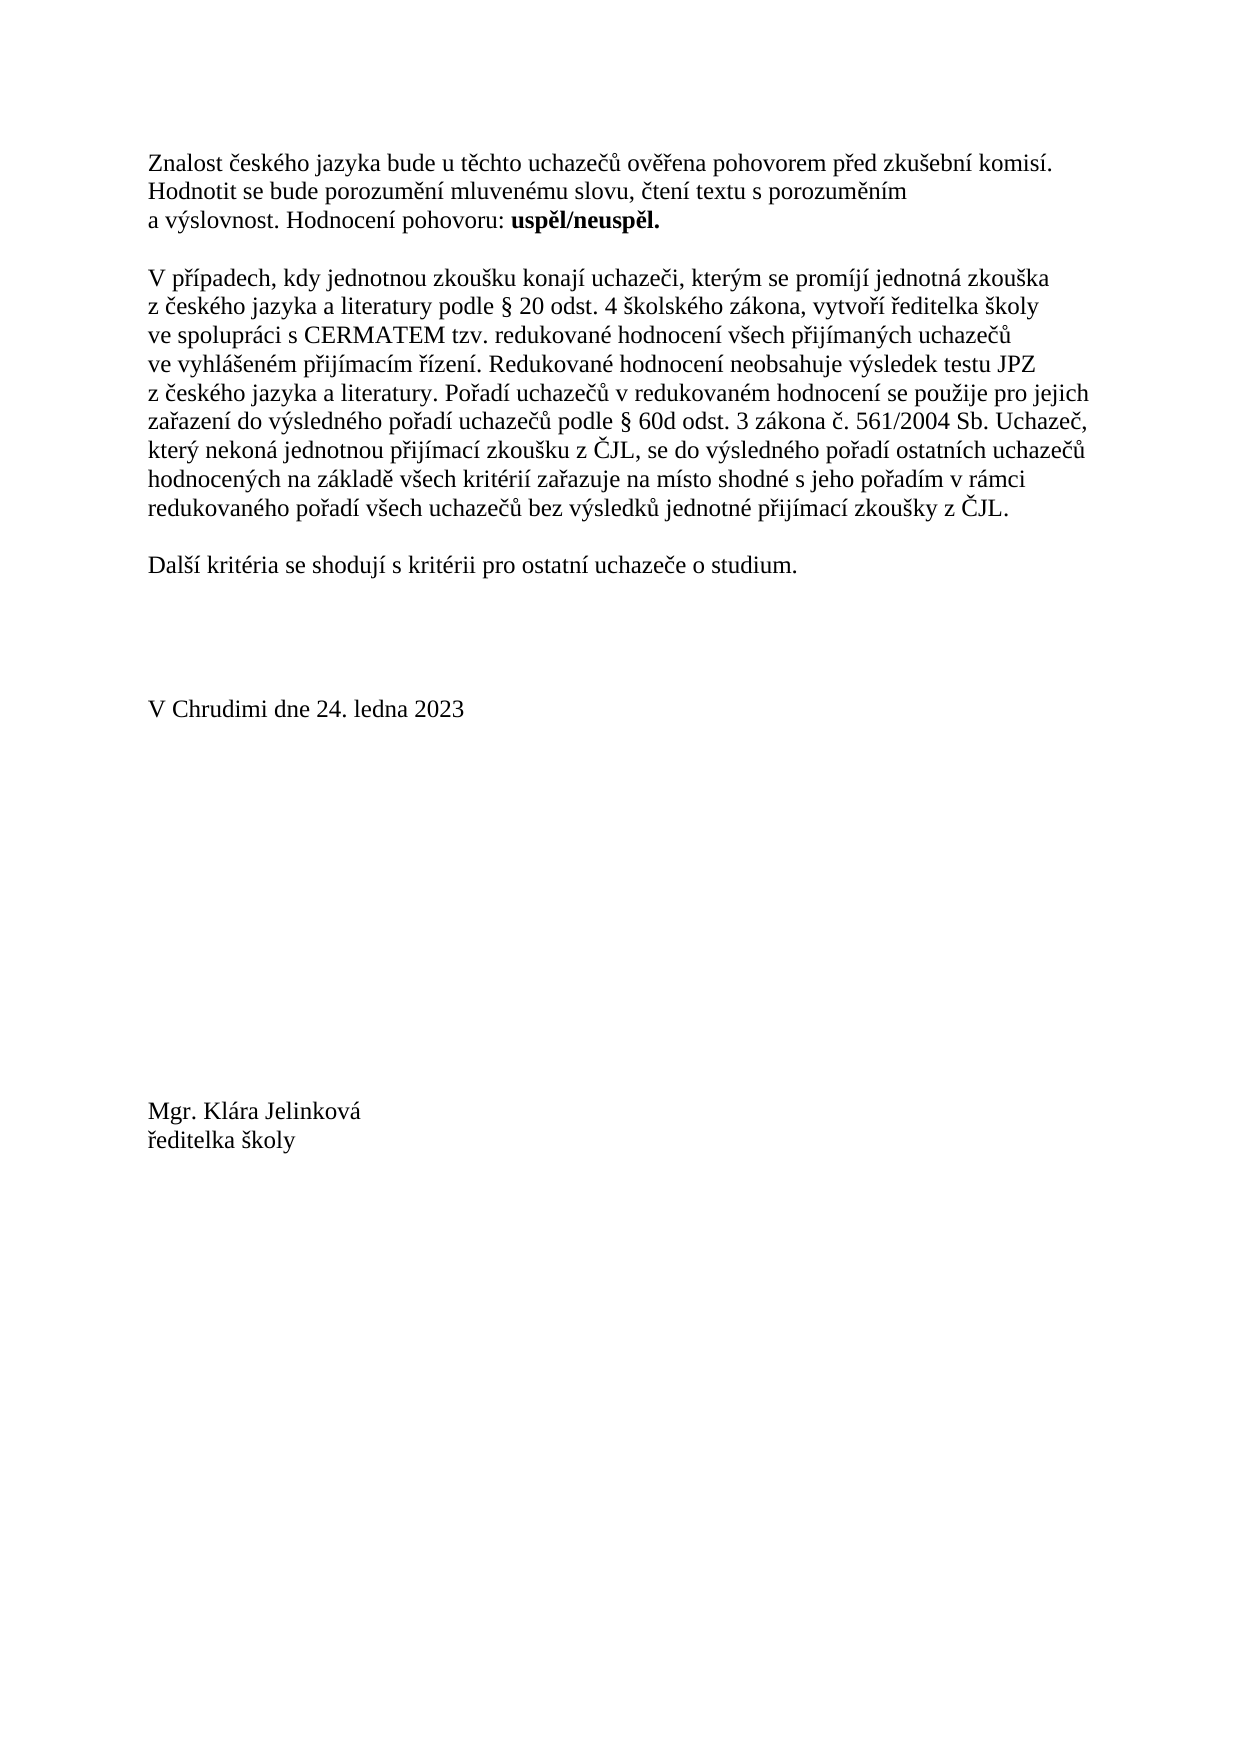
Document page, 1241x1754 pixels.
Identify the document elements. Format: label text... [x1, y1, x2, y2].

text ředitelka školy [148, 1125, 1093, 1154]
text Znalost českého jazyka bude u těchto uchazečů ověřena pohovorem před zkušební komisí. Hodnotit se bude porozumění mluvenému slovu, čtení textu s porozuměním a výslovnost. Hodnocení pohovoru: uspěl/neuspěl. [148, 148, 1093, 234]
text Mgr. Klára Jelinková [148, 1096, 1093, 1125]
text V případech, kdy jednotnou zkoušku konají uchazeči, kterým se promíjí jednotná zkouška z českého jazyka a literatury podle § 20 odst. 4 školského zákona, vytvoří ředitelka školy ve spolupráci s CERMATEM tzv. redukované hodnocení všech přijímaných uchazečů ve vyhlášeném přijímacím řízení. Redukované hodnocení neobsahuje výsledek testu JPZ z českého jazyka a literatury. Pořadí uchazečů v redukovaném hodnocení se použije pro jejich zařazení do výsledného pořadí uchazečů podle § 60d odst. 3 zákona č. 561/2004 Sb. Uchazeč, který nekoná jednotnou přijímací zkoušku z ČJL, se do výsledného pořadí ostatních uchazečů hodnocených na základě všech kritérií zařazuje na místo shodné s jeho pořadím v rámci redukovaného pořadí všech uchazečů bez výsledků jednotné přijímací zkoušky z ČJL. [148, 263, 1093, 521]
text Další kritéria se shodují s kritérii pro ostatní uchazeče o studium. [148, 550, 1093, 579]
text V Chrudimi dne 24. ledna 2023 [148, 694, 1093, 723]
